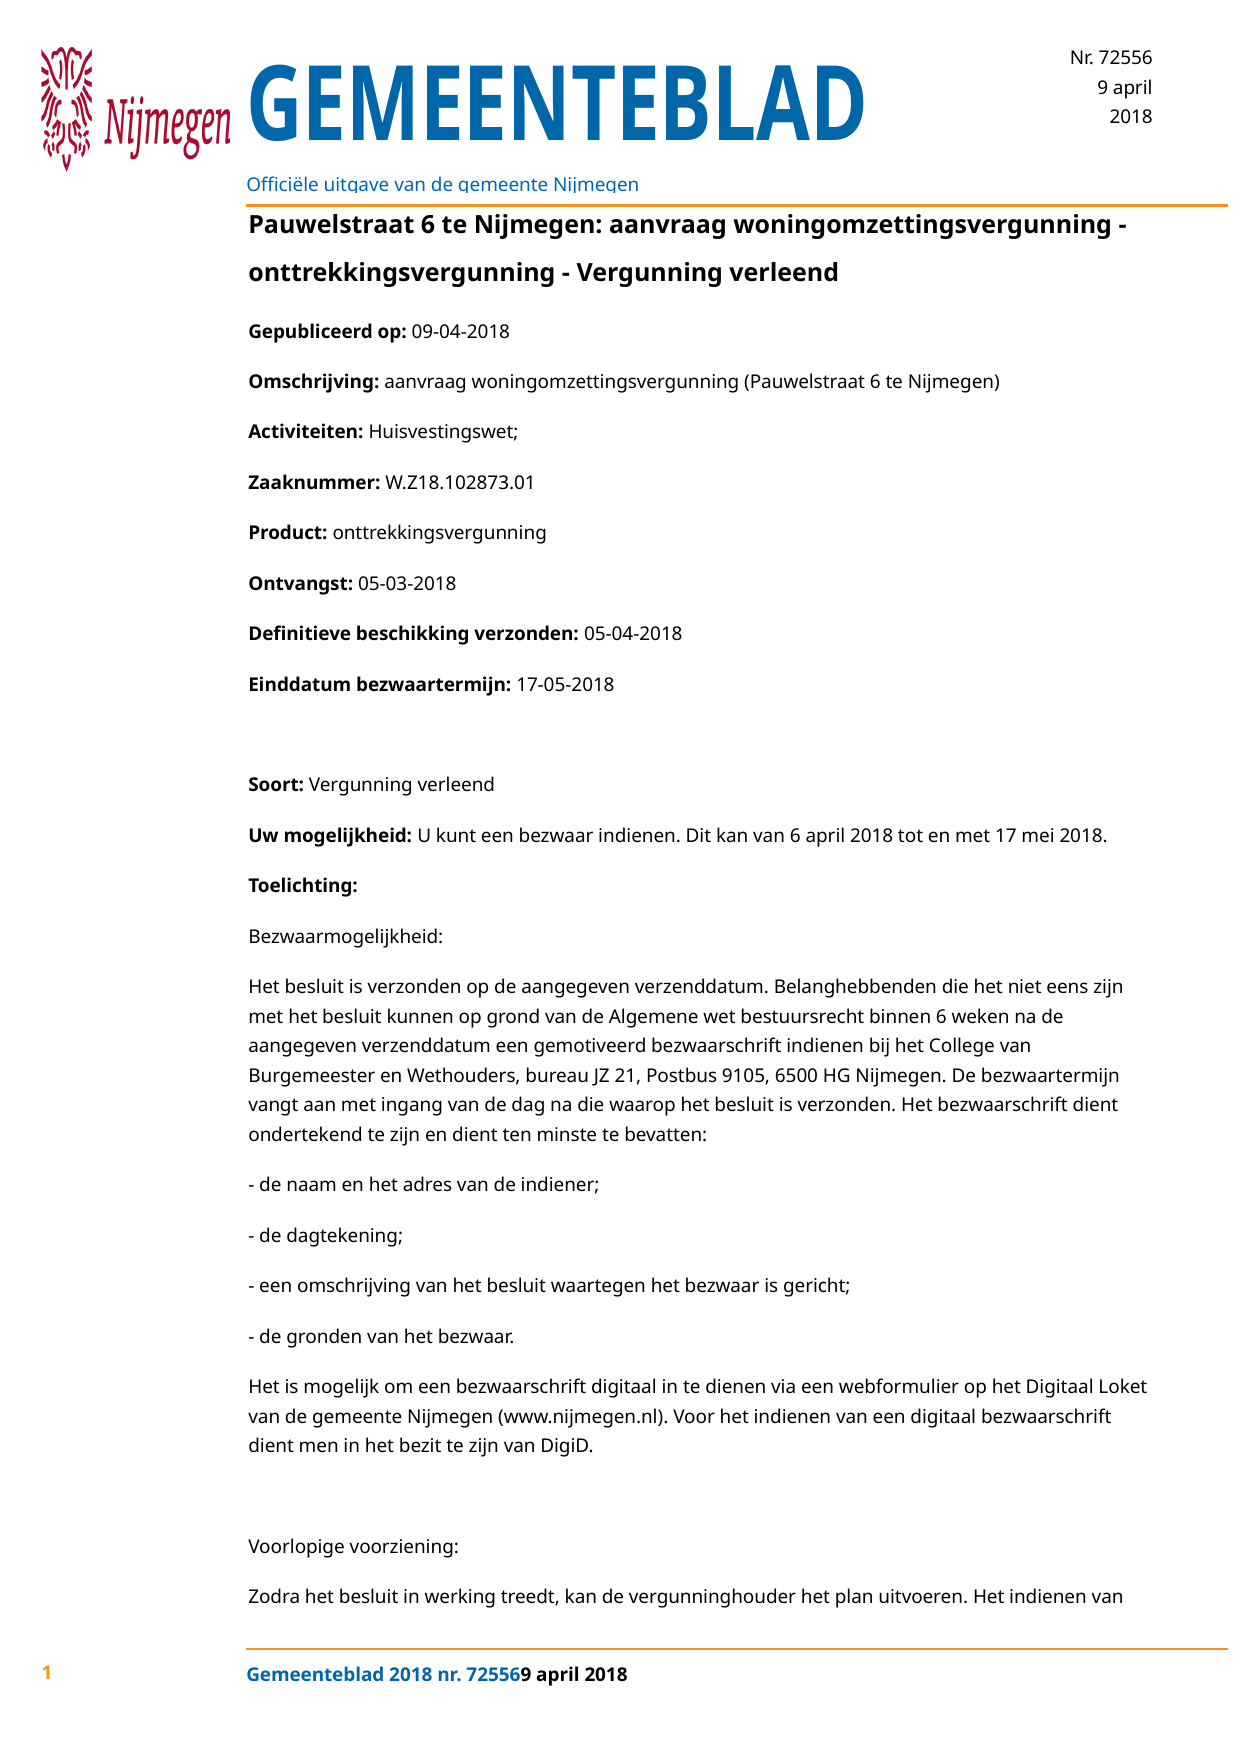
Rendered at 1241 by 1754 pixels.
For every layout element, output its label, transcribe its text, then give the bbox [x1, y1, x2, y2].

text - een omschrijving van het besluit waartegen het bezwaar is gericht; [248, 1272, 1152, 1298]
text Einddatum bezwaartermijn: 17-05-2018 [248, 671, 1152, 697]
text - de naam en het adres van de indiener; [248, 1172, 1152, 1197]
text Zodra het besluit in werking treedt, kan de vergunninghouder het plan uitvoeren. Het indienen van [248, 1584, 1152, 1609]
text Gepubliceerd op: 09-04-2018 [248, 318, 1152, 344]
text - de gronden van het bezwaar. [248, 1323, 1152, 1349]
text - de dagtekening; [248, 1222, 1152, 1248]
text Omschrijving: aanvraag woningomzettingsvergunning (Pauwelstraat 6 te Nijmegen) [248, 368, 1152, 394]
text Ontvangst: 05-03-2018 [248, 570, 1152, 596]
text Zaaknummer: W.Z18.102873.01 [248, 469, 1152, 495]
text Product: onttrekkingsvergunning [248, 519, 1152, 545]
text Voorlopige voorziening: [248, 1533, 1152, 1559]
text Soort: Vergunning verleend [248, 772, 1152, 797]
text Uw mogelijkheid: U kunt een bezwaar indienen. Dit kan van 6 april 2018 tot en met 17 mei 2018. [248, 822, 1152, 848]
text Het is mogelijk om een bezwaarschrift digitaal in te dienen via een webformulier op het Digitaal Loket van de gemeente Nijmegen (www.nijmegen.nl). Voor het indienen van een digitaal bezwaarschrift dient men in het bezit te zijn van DigiD. [248, 1373, 1152, 1458]
text Activiteiten: Huisvestingswet; [248, 419, 1152, 444]
text Definitieve beschikking verzonden: 05-04-2018 [248, 620, 1152, 646]
text Het besluit is verzonden op de aangegeven verzenddatum. Belanghebbenden die het niet eens zijn met het besluit kunnen op grond van de Algemene wet bestuursrecht binnen 6 weken na de aangegeven verzenddatum een gemotiveerd bezwaarschrift indienen bij het College van Burgemeester en Wethouders, bureau JZ 21, Postbus 9105, 6500 HG Nijmegen. De bezwaartermijn vangt aan met ingang van de dag na die waarop het besluit is verzonden. Het bezwaarschrift dient ondertekend te zijn en dient ten minste te bevatten: [248, 973, 1152, 1147]
text Pauwelstraat 6 te Nijmegen: aanvraag woningomzettingsvergunning - onttrekkingsvergunning - Vergunning verleend [248, 207, 1152, 288]
text Toelichting: [248, 872, 1152, 898]
text Bezwaarmogelijkheid: [248, 923, 1152, 949]
picture [41, 47, 231, 172]
